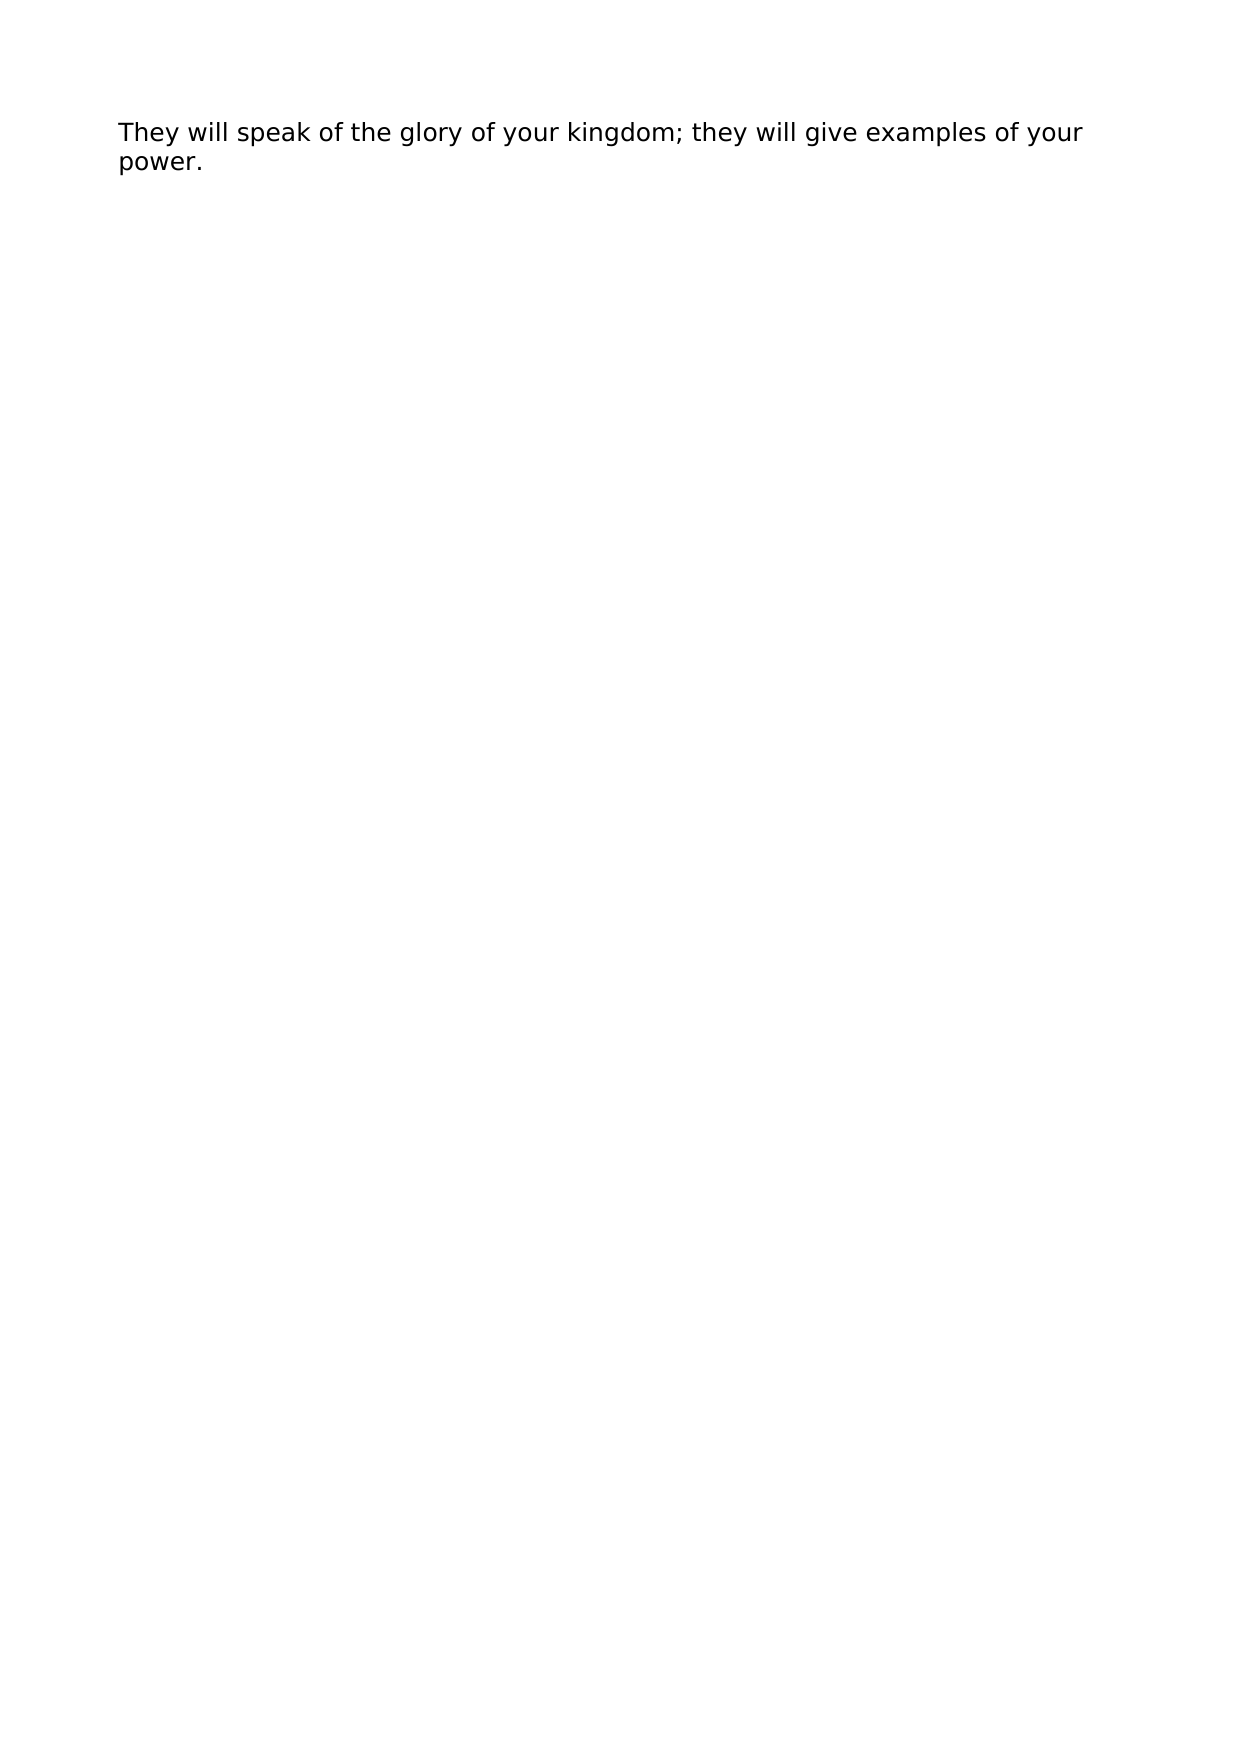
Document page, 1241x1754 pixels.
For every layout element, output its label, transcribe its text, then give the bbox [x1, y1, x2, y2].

text They will speak of the glory of your kingdom; they will give examples of your power. [118, 118, 1122, 176]
